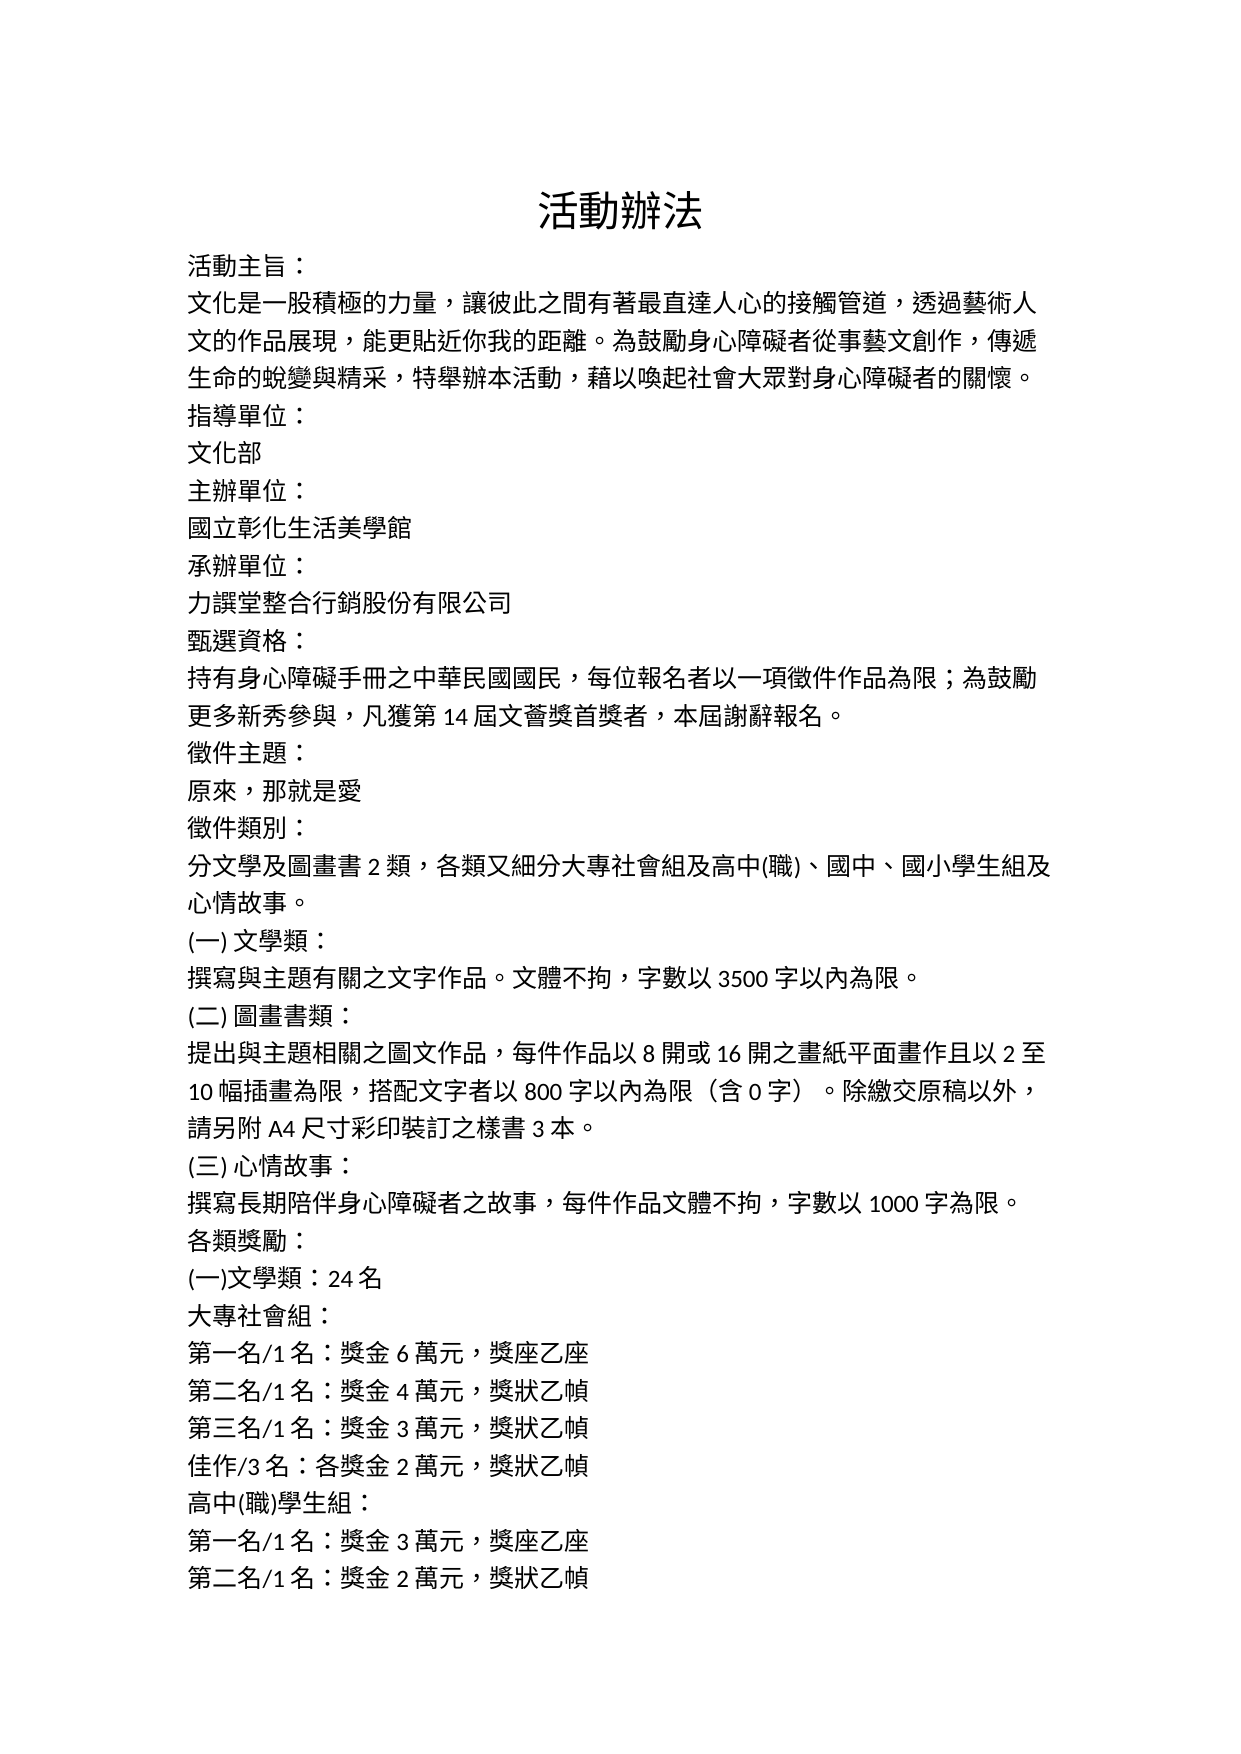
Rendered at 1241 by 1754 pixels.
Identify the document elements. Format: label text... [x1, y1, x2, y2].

text 第一名/1 名：獎金 6 萬元，獎座乙座 [187, 1327, 1053, 1364]
text 第一名/1 名：獎金 3 萬元，獎座乙座 [187, 1514, 1053, 1552]
text 持有身心障礙手冊之中華民國國民，每位報名者以一項徵件作品為限；為鼓勵更多新秀參與，凡獲第14屆文薈獎首獎者，本屆謝辭報名。 [187, 652, 1053, 727]
text 指導單位： [187, 389, 1053, 427]
text (一)文學類：24名 [187, 1252, 1053, 1289]
text 主辦單位： [187, 464, 1053, 502]
text 高中(職)學生組： [187, 1477, 1053, 1514]
text 各類獎勵： [187, 1214, 1053, 1252]
text 佳作/3 名：各獎金 2 萬元，獎狀乙幀 [187, 1439, 1053, 1477]
text 撰寫與主題有關之文字作品。文體不拘，字數以3500 字以內為限。 [187, 952, 1053, 989]
text 活動主旨： [187, 239, 1053, 277]
text 力譔堂整合行銷股份有限公司 [187, 577, 1053, 614]
text 承辦單位： [187, 539, 1053, 577]
text 大專社會組： [187, 1289, 1053, 1327]
text 撰寫長期陪伴身心障礙者之故事，每件作品文體不拘，字數以 1000 字為限。 [187, 1177, 1053, 1214]
text 文化部 [187, 427, 1053, 464]
text 國立彰化生活美學館 [187, 502, 1053, 539]
text 徵件類別： [187, 802, 1053, 839]
text 文化是一股積極的力量，讓彼此之間有著最直達人心的接觸管道，透過藝術人文的作品展現，能更貼近你我的距離。為鼓勵身心障礙者從事藝文創作，傳遞生命的蛻變與精采，特舉辦本活動，藉以喚起社會大眾對身心障礙者的關懷。 [187, 277, 1053, 389]
text 徵件主題： [187, 727, 1053, 764]
text 分文學及圖畫書2 類，各類又細分大專社會組及高中(職)、國中、國小學生組及心情故事。 [187, 839, 1053, 914]
text 第二名/1 名：獎金 2 萬元，獎狀乙幀 [187, 1552, 1053, 1589]
text 甄選資格： [187, 614, 1053, 652]
text 第二名/1 名：獎金 4 萬元，獎狀乙幀 [187, 1364, 1053, 1402]
text 第三名/1 名：獎金 3 萬元，獎狀乙幀 [187, 1402, 1053, 1439]
text 原來，那就是愛 [187, 764, 1053, 802]
text 活動辦法 [187, 164, 1053, 239]
text 提出與主題相關之圖文作品，每件作品以8 開或16 開之畫紙平面畫作且以 2 至10 幅插畫為限，搭配文字者以 800 字以內為限（含 0 字）。除繳交原稿以外，請另附 A4 尺寸彩印裝訂之樣書 3 本。 [187, 1027, 1053, 1139]
text (三) 心情故事： [187, 1139, 1053, 1177]
text (一) 文學類： [187, 914, 1053, 952]
text (二) 圖畫書類： [187, 989, 1053, 1027]
